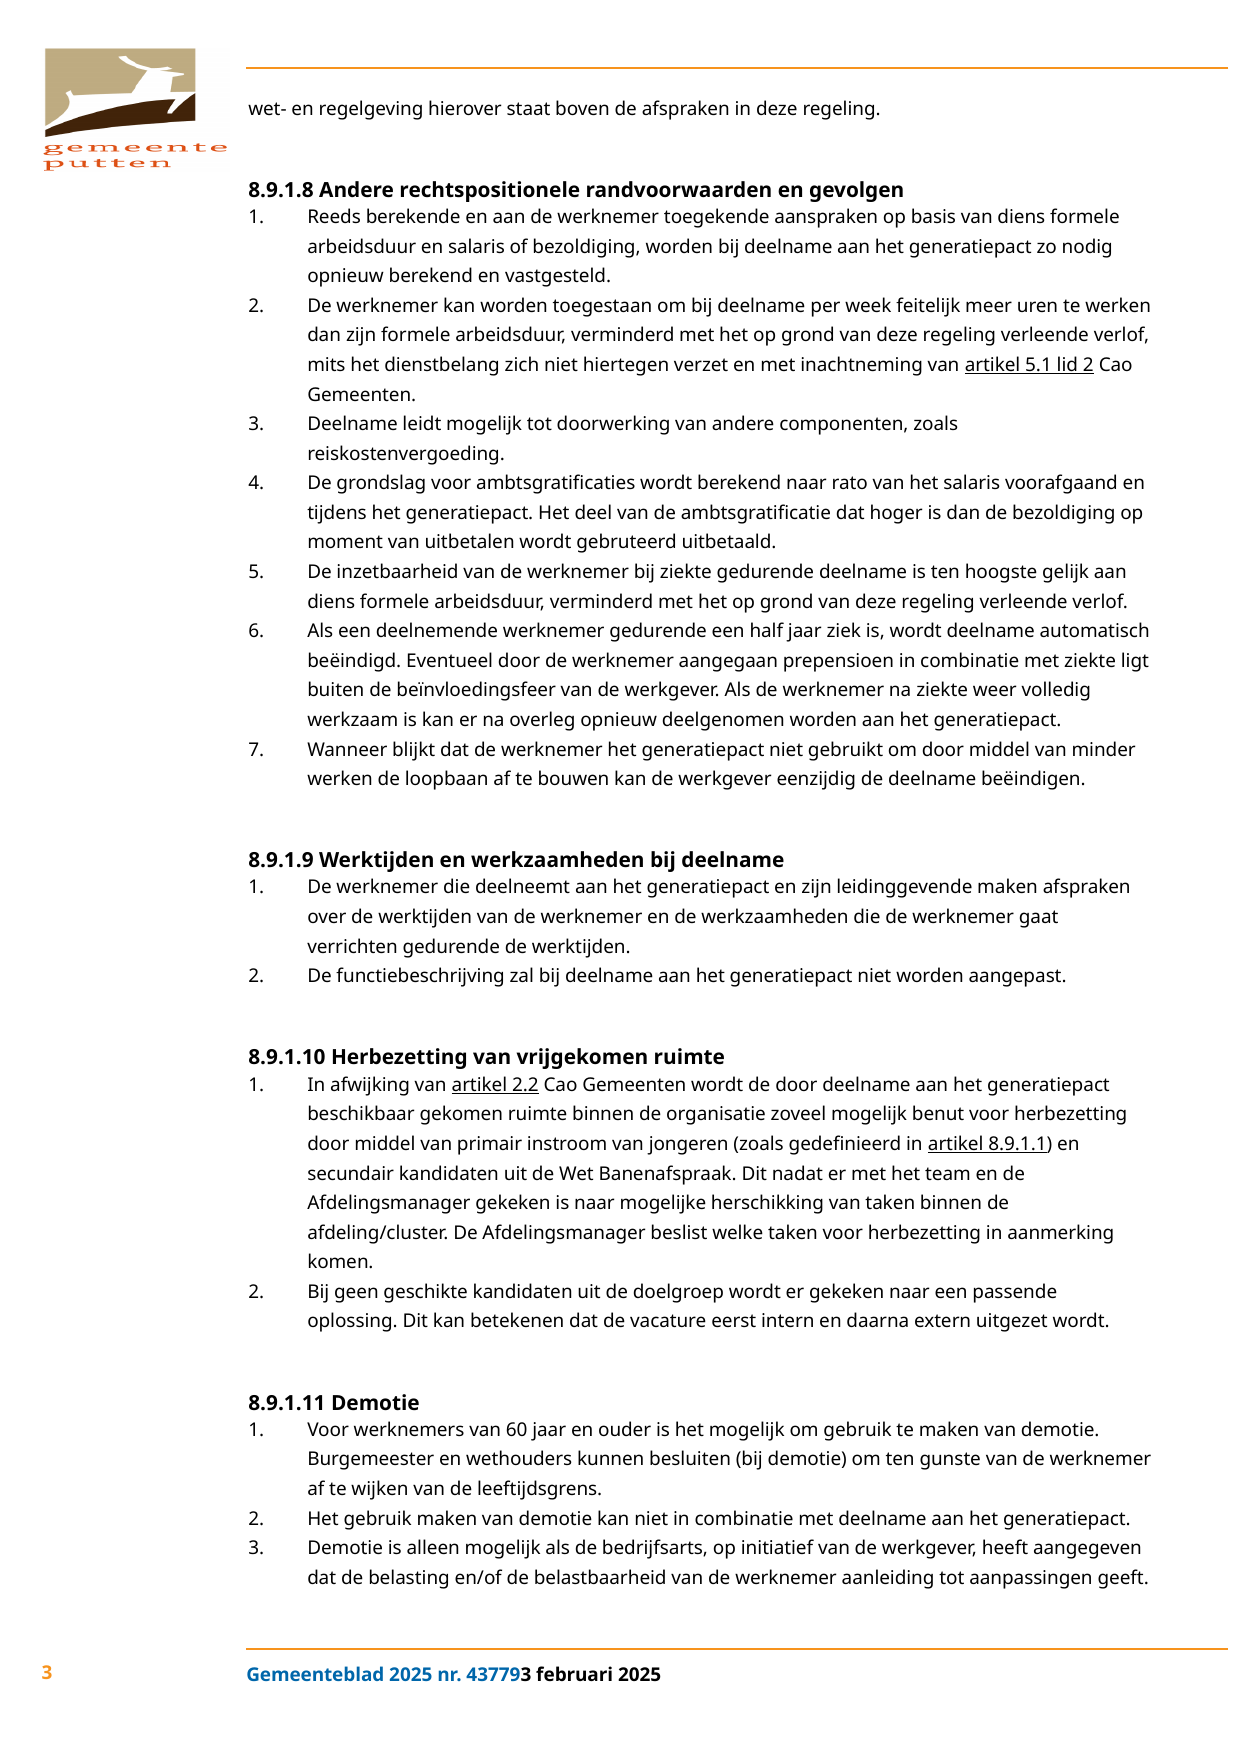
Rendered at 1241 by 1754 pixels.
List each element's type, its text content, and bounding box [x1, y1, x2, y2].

list De werknemer kan worden toegestaan om bij deelname per week feitelijk meer uren te werken dan zijn formele arbeidsduur, verminderd met het op grond van deze regeling verleende verlof, mits het dienstbelang zich niet hiertegen verzet en met inachtneming van artikel 5.1 lid 2 Cao Gemeenten. [248, 292, 1152, 406]
list Als een deelnemende werknemer gedurende een half jaar ziek is, wordt deelname automatisch beëindigd. Eventueel door de werknemer aangegaan prepensioen in combinatie met ziekte ligt buiten de beïnvloedingsfeer van de werkgever. Als de werknemer na ziekte weer volledig werkzaam is kan er na overleg opnieuw deelgenomen worden aan het generatiepact. [248, 617, 1152, 732]
list De functiebeschrijving zal bij deelname aan het generatiepact niet worden aangepast. [248, 962, 1152, 988]
list Het gebruik maken van demotie kan niet in combinatie met deelname aan het generatiepact. [248, 1505, 1152, 1531]
list De werknemer die deelneemt aan het generatiepact en zijn leidinggevende maken afspraken over de werktijden van de werknemer en de werkzaamheden die de werknemer gaat verrichten gedurende de werktijden. [248, 874, 1152, 959]
list Demotie is alleen mogelijk als de bedrijfsarts, op initiatief van de werkgever, heeft aangegeven dat de belasting en/of de belastbaarheid van de werknemer aanleiding tot aanpassingen geeft. [248, 1534, 1152, 1590]
list In afwijking van artikel 2.2 Cao Gemeenten wordt de door deelname aan het generatiepact beschikbaar gekomen ruimte binnen de organisatie zoveel mogelijk benut voor herbezetting door middel van primair instroom van jongeren (zoals gedefinieerd in artikel 8.9.1.1) en secundair kandidaten uit de Wet Banenafspraak. Dit nadat er met het team en de Afdelingsmanager gekeken is naar mogelijke herschikking van taken binnen de afdeling/cluster. De Afdelingsmanager beslist welke taken voor herbezetting in aanmerking komen. [248, 1071, 1152, 1274]
picture [41, 47, 231, 172]
text 8.9.1.11 Demotie [248, 1388, 1152, 1416]
text 8.9.1.8 Andere rechtspositionele randvoorwaarden en gevolgen [248, 175, 1152, 203]
text 8.9.1.9 Werktijden en werkzaamheden bij deelname [248, 845, 1152, 874]
list Deelname leidt mogelijk tot doorwerking van andere componenten, zoals reiskostenvergoeding. [248, 410, 1152, 466]
list Bij geen geschikte kandidaten uit de doelgroep wordt er gekeken naar een passende oplossing. Dit kan betekenen dat de vacature eerst intern en daarna extern uitgezet wordt. [248, 1278, 1152, 1333]
list Wanneer blijkt dat de werknemer het generatiepact niet gebruikt om door middel van minder werken de loopbaan af te bouwen kan de werkgever eenzijdig de deelname beëindigen. [248, 736, 1152, 791]
text 8.9.1.10 Herbezetting van vrijgekomen ruimte [248, 1042, 1152, 1071]
list Voor werknemers van 60 jaar en ouder is het mogelijk om gebruik te maken van demotie. Burgemeester en wethouders kunnen besluiten (bij demotie) om ten gunste van de werknemer af te wijken van de leeftijdsgrens. [248, 1416, 1152, 1501]
list De inzetbaarheid van de werknemer bij ziekte gedurende deelname is ten hoogste gelijk aan diens formele arbeidsduur, verminderd met het op grond van deze regeling verleende verlof. [248, 558, 1152, 613]
list De grondslag voor ambtsgratificaties wordt berekend naar rato van het salaris voorafgaand en tijdens het generatiepact. Het deel van de ambtsgratificatie dat hoger is dan de bezoldiging op moment van uitbetalen wordt gebruteerd uitbetaald. [248, 469, 1152, 554]
text wet- en regelgeving hierover staat boven de afspraken in deze regeling. [248, 95, 1152, 121]
list Reeds berekende en aan de werknemer toegekende aanspraken op basis van diens formele arbeidsduur en salaris of bezoldiging, worden bij deelname aan het generatiepact zo nodig opnieuw berekend en vastgesteld. [248, 203, 1152, 288]
